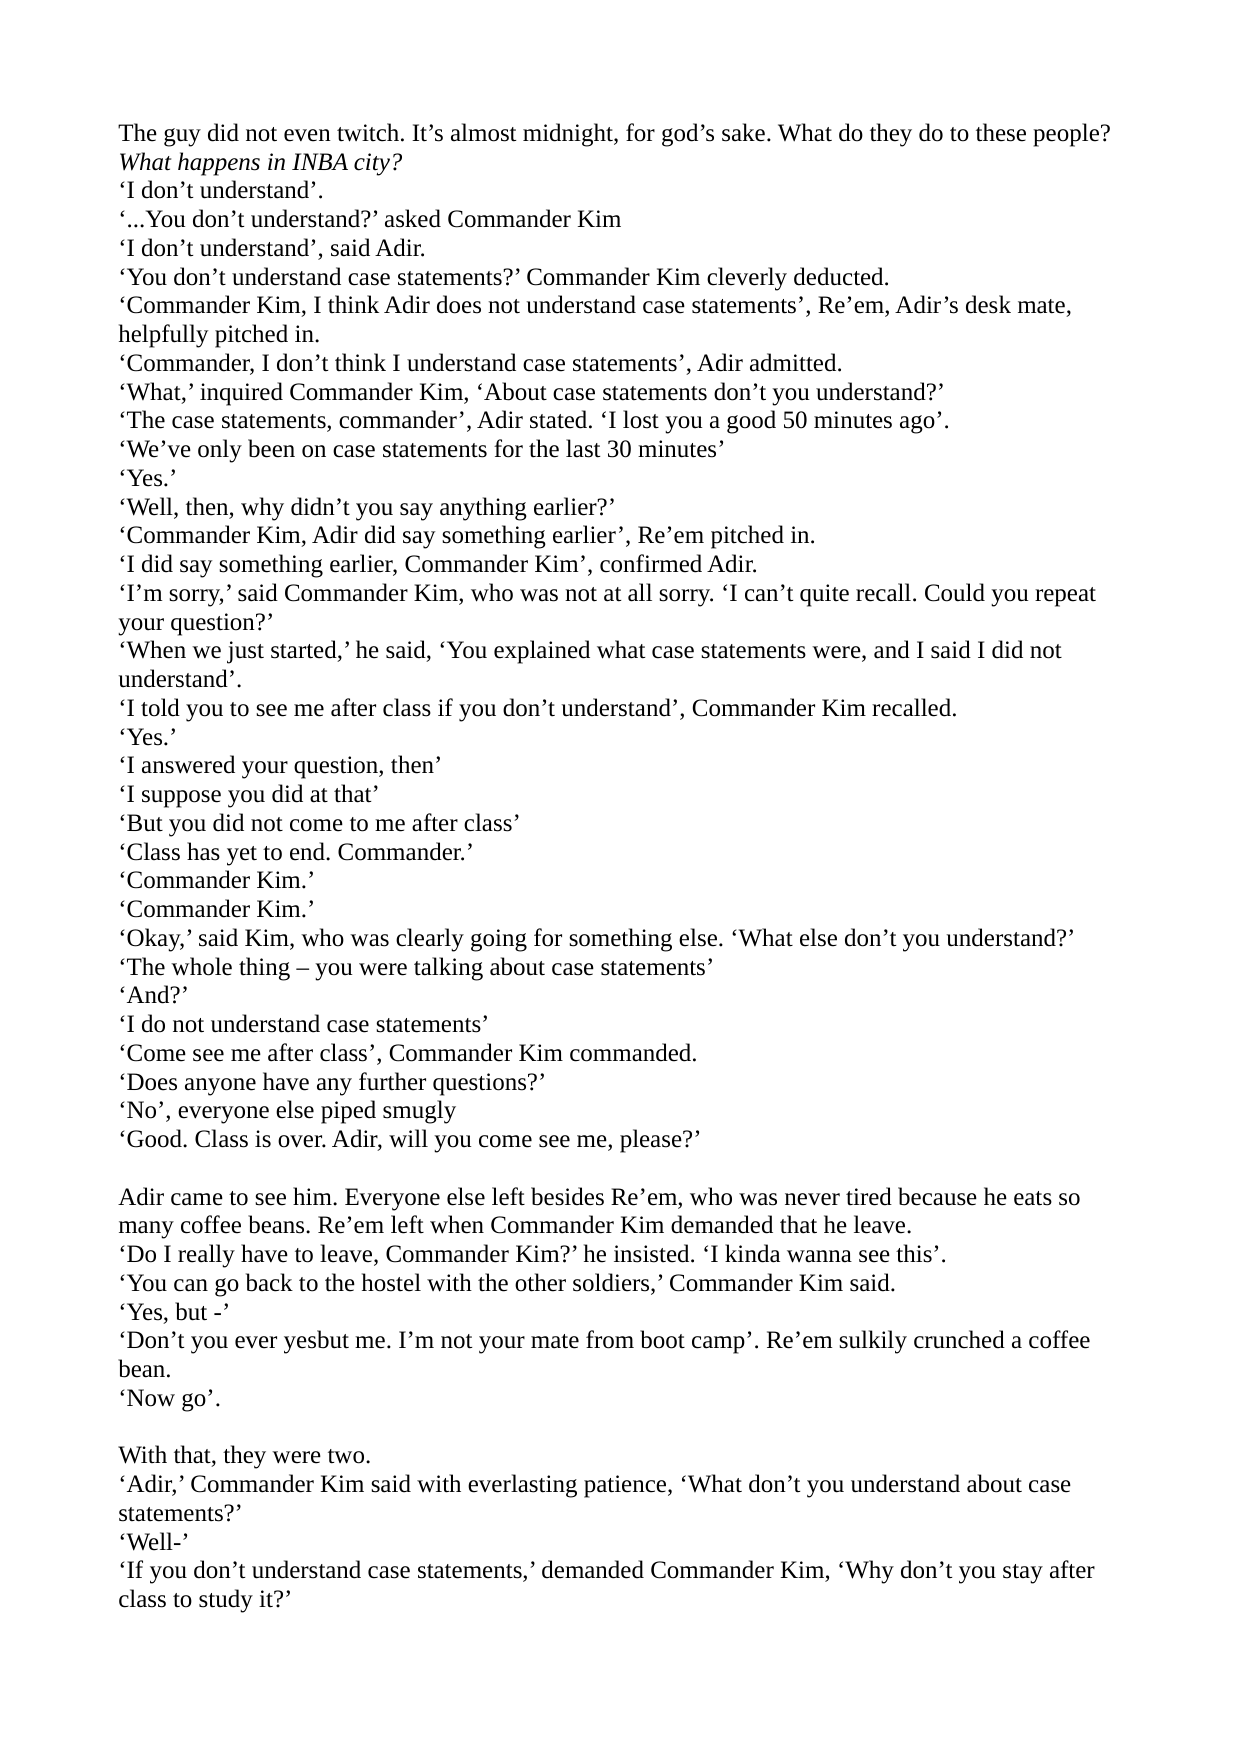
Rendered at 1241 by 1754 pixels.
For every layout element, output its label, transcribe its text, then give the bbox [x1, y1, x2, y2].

text ‘Class has yet to end. Commander.’ [118, 837, 1122, 866]
text ‘You don’t understand case statements?’ Commander Kim cleverly deducted. [118, 262, 1122, 291]
text ‘What,’ inquired Commander Kim, ‘About case statements don’t you understand?’ [118, 377, 1122, 406]
text ‘Commander Kim.’ [118, 866, 1122, 894]
text ‘Yes, but -’ [118, 1297, 1122, 1326]
text ‘Well-’ [118, 1527, 1122, 1556]
text ‘Come see me after class’, Commander Kim commanded. [118, 1038, 1122, 1067]
text ‘Do I really have to leave, Commander Kim?’ he insisted. ‘I kinda wanna see this’. [118, 1239, 1122, 1268]
text The guy did not even twitch. It’s almost midnight, for god’s sake. What do they do to these people? What happens in INBA city? [118, 118, 1122, 176]
text ‘Commander Kim, Adir did say something earlier’, Re’em pitched in. [118, 521, 1122, 549]
text ‘Commander Kim, I think Adir does not understand case statements’, Re’em, Adir’s desk mate, helpfully pitched in. [118, 291, 1122, 348]
text ‘Okay,’ said Kim, who was clearly going for something else. ‘What else don’t you understand?’ [118, 923, 1122, 952]
text ‘Does anyone have any further questions?’ [118, 1067, 1122, 1096]
text ‘Commander, I don’t think I understand case statements’, Adir admitted. [118, 348, 1122, 377]
text ‘I’m sorry,’ said Commander Kim, who was not at all sorry. ‘I can’t quite recall. Could you repeat your question?’ [118, 578, 1122, 636]
text ‘I don’t understand’, said Adir. [118, 233, 1122, 262]
text ‘Yes.’ [118, 722, 1122, 751]
text ‘We’ve only been on case statements for the last 30 minutes’ [118, 434, 1122, 463]
text ‘The whole thing – you were talking about case statements’ [118, 952, 1122, 981]
text Adir came to see him. Everyone else left besides Re’em, who was never tired because he eats so many coffee beans. Re’em left when Commander Kim demanded that he leave. [118, 1182, 1122, 1239]
text ‘And?’ [118, 981, 1122, 1009]
text ‘If you don’t understand case statements,’ demanded Commander Kim, ‘Why don’t you stay after class to study it?’ [118, 1556, 1122, 1613]
text ‘You can go back to the hostel with the other soldiers,’ Commander Kim said. [118, 1268, 1122, 1297]
text ‘I told you to see me after class if you don’t understand’, Commander Kim recalled. [118, 693, 1122, 722]
text ‘I don’t understand’. [118, 176, 1122, 204]
text With that, they were two. [118, 1441, 1122, 1469]
text ‘I suppose you did at that’ [118, 779, 1122, 808]
text ‘I answered your question, then’ [118, 751, 1122, 779]
text ‘...You don’t understand?’ asked Commander Kim [118, 204, 1122, 233]
text ‘Commander Kim.’ [118, 894, 1122, 923]
text ‘But you did not come to me after class’ [118, 808, 1122, 837]
text ‘Good. Class is over. Adir, will you come see me, please?’ [118, 1124, 1122, 1153]
text ‘When we just started,’ he said, ‘You explained what case statements were, and I said I did not understand’. [118, 636, 1122, 693]
text ‘Now go’. [118, 1383, 1122, 1412]
text ‘I do not understand case statements’ [118, 1009, 1122, 1038]
text ‘Yes.’ [118, 463, 1122, 492]
text ‘Adir,’ Commander Kim said with everlasting patience, ‘What don’t you understand about case statements?’ [118, 1469, 1122, 1527]
text ‘No’, everyone else piped smugly [118, 1096, 1122, 1124]
text ‘Don’t you ever yesbut me. I’m not your mate from boot camp’. Re’em sulkily crunched a coffee bean. [118, 1326, 1122, 1383]
text ‘I did say something earlier, Commander Kim’, confirmed Adir. [118, 549, 1122, 578]
text ‘Well, then, why didn’t you say anything earlier?’ [118, 492, 1122, 521]
text ‘The case statements, commander’, Adir stated. ‘I lost you a good 50 minutes ago’. [118, 406, 1122, 434]
